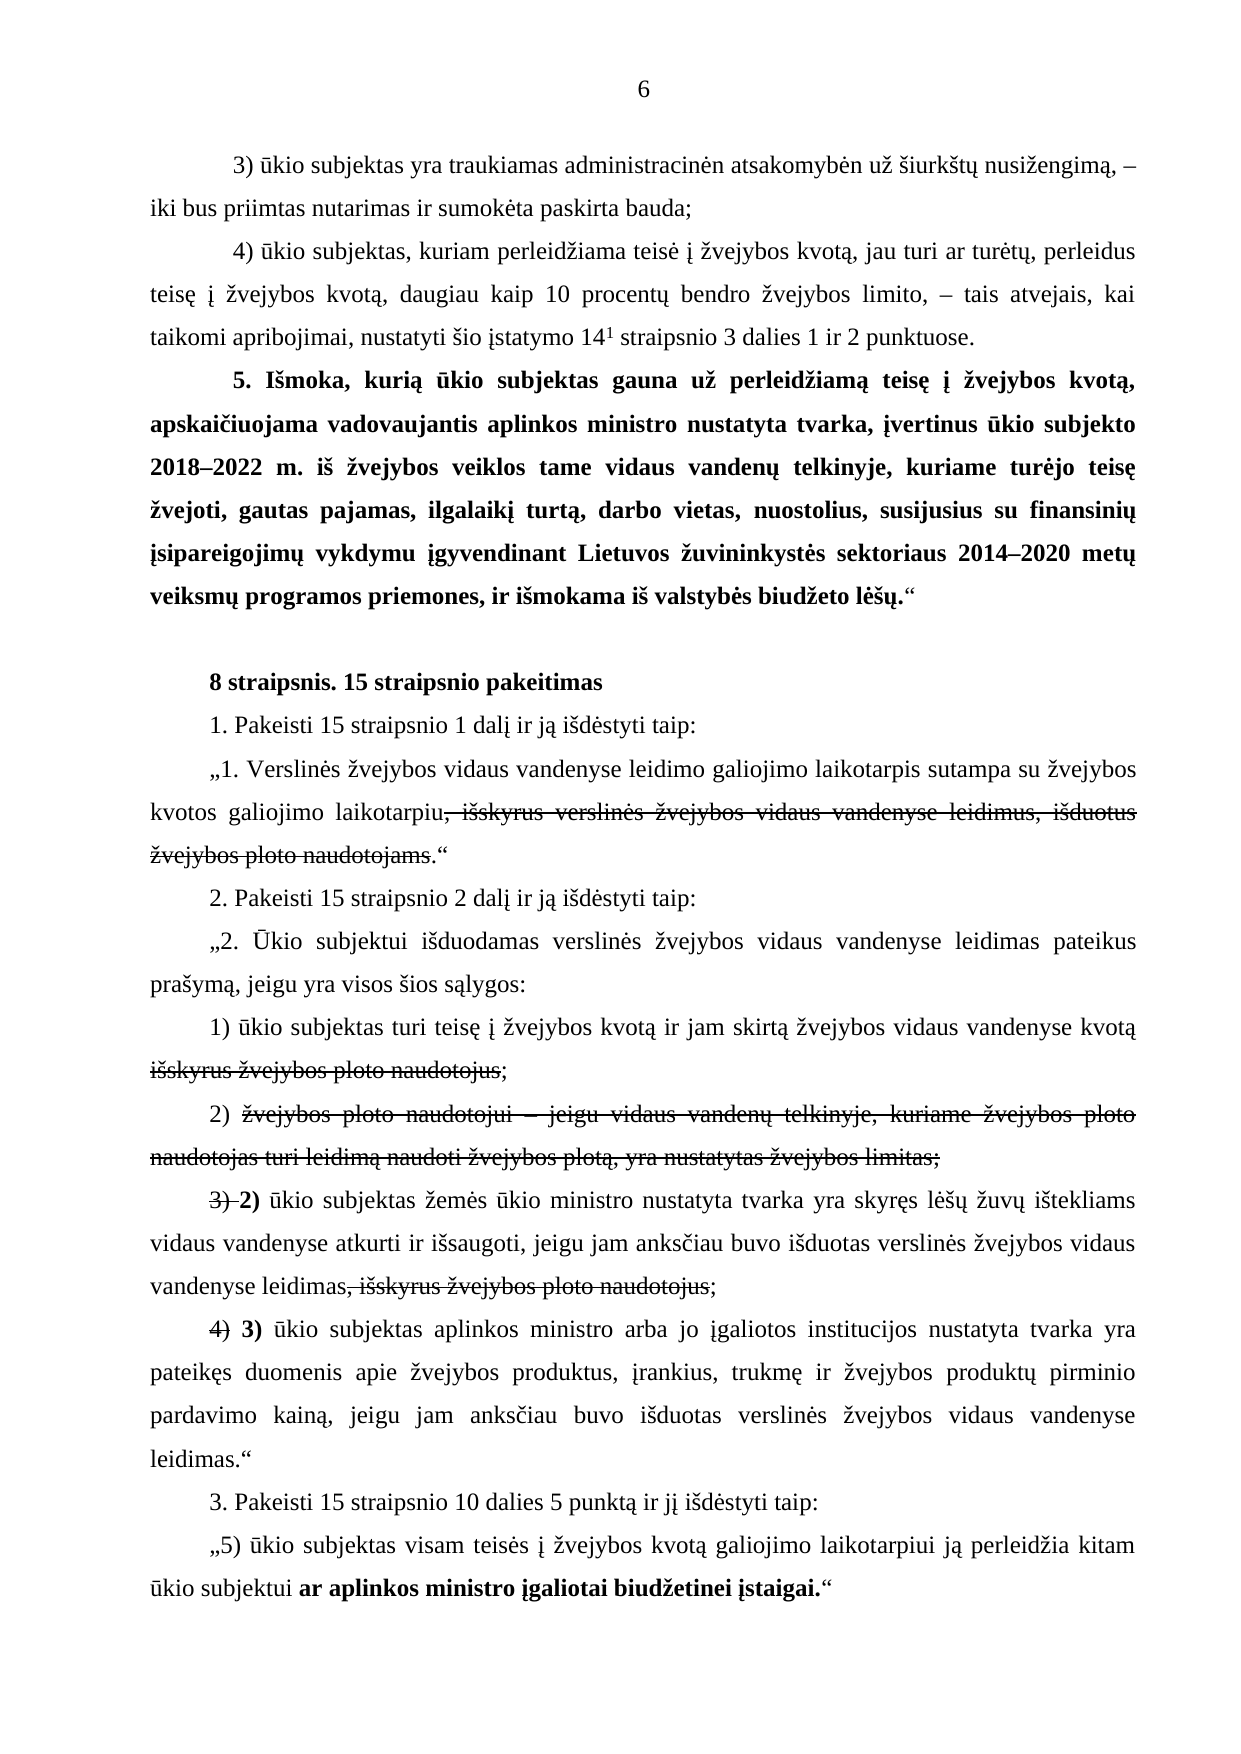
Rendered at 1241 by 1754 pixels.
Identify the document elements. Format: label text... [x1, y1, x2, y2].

text 8 straipsnis. 15 straipsnio pakeitimas [209, 667, 1137, 696]
text 3) 2) ūkio subjektas žemės ūkio ministro nustatyta tvarka yra skyręs lėšų žuvų ištekliams vidaus vandenyse atkurti ir išsaugoti, jeigu jam anksčiau buvo išduotas verslinės žvejybos vidaus vandenyse leidimas, išskyrus žvejybos ploto naudotojus; [150, 1185, 1137, 1300]
text 3. Pakeisti 15 straipsnio 10 dalies 5 punktą ir jį išdėstyti taip: [150, 1487, 1137, 1516]
text „5) ūkio subjektas visam teisės į žvejybos kvotą galiojimo laikotarpiui ją perleidžia kitam ūkio subjektui ar aplinkos ministro įgaliotai biudžetinei įstaigai.“ [150, 1530, 1137, 1602]
text 4) 3) ūkio subjektas aplinkos ministro arba jo įgaliotos institucijos nustatyta tvarka yra pateikęs duomenis apie žvejybos produktus, įrankius, trukmę ir žvejybos produktų pirminio pardavimo kainą, jeigu jam anksčiau buvo išduotas verslinės žvejybos vidaus vandenyse leidimas.“ [150, 1314, 1137, 1472]
text 1. Pakeisti 15 straipsnio 1 dalį ir ją išdėstyti taip: [150, 711, 1137, 739]
text 2. Pakeisti 15 straipsnio 2 dalį ir ją išdėstyti taip: [150, 883, 1137, 912]
text 4) ūkio subjektas, kuriam perleidžiama teisė į žvejybos kvotą, jau turi ar turėtų, perleidus teisę į žvejybos kvotą, daugiau kaip 10 procentų bendro žvejybos limito, – tais atvejais, kai taikomi apribojimai, nustatyti šio įstatymo 141 straipsnio 3 dalies 1 ir 2 punktuose. [150, 236, 1137, 351]
text 2) žvejybos ploto naudotojui – jeigu vidaus vandenų telkinyje, kuriame žvejybos ploto naudotojas turi leidimą naudoti žvejybos plotą, yra nustatytas žvejybos limitas; [150, 1099, 1137, 1171]
text 5. Išmoka, kurią ūkio subjektas gauna už perleidžiamą teisę į žvejybos kvotą, apskaičiuojama vadovaujantis aplinkos ministro nustatyta tvarka, įvertinus ūkio subjekto 2018–2022 m. iš žvejybos veiklos tame vidaus vandenų telkinyje, kuriame turėjo teisę žvejoti, gautas pajamas, ilgalaikį turtą, darbo vietas, nuostolius, susijusius su finansinių įsipareigojimų vykdymu įgyvendinant Lietuvos žuvininkystės sektoriaus 2014–2020 metų veiksmų programos priemones, ir išmokama iš valstybės biudžeto lėšų.“ [150, 366, 1137, 610]
text „1. Verslinės žvejybos vidaus vandenyse leidimo galiojimo laikotarpis sutampa su žvejybos kvotos galiojimo laikotarpiu, išskyrus verslinės žvejybos vidaus vandenyse leidimus, išduotus žvejybos ploto naudotojams.“ [150, 754, 1137, 869]
text 1) ūkio subjektas turi teisę į žvejybos kvotą ir jam skirtą žvejybos vidaus vandenyse kvotą išskyrus žvejybos ploto naudotojus; [150, 1012, 1137, 1084]
text 3) ūkio subjektas yra traukiamas administracinėn atsakomybėn už šiurkštų nusižengimą, – iki bus priimtas nutarimas ir sumokėta paskirta bauda; [150, 150, 1137, 222]
text „2. Ūkio subjektui išduodamas verslinės žvejybos vidaus vandenyse leidimas pateikus prašymą, jeigu yra visos šios sąlygos: [150, 926, 1137, 998]
